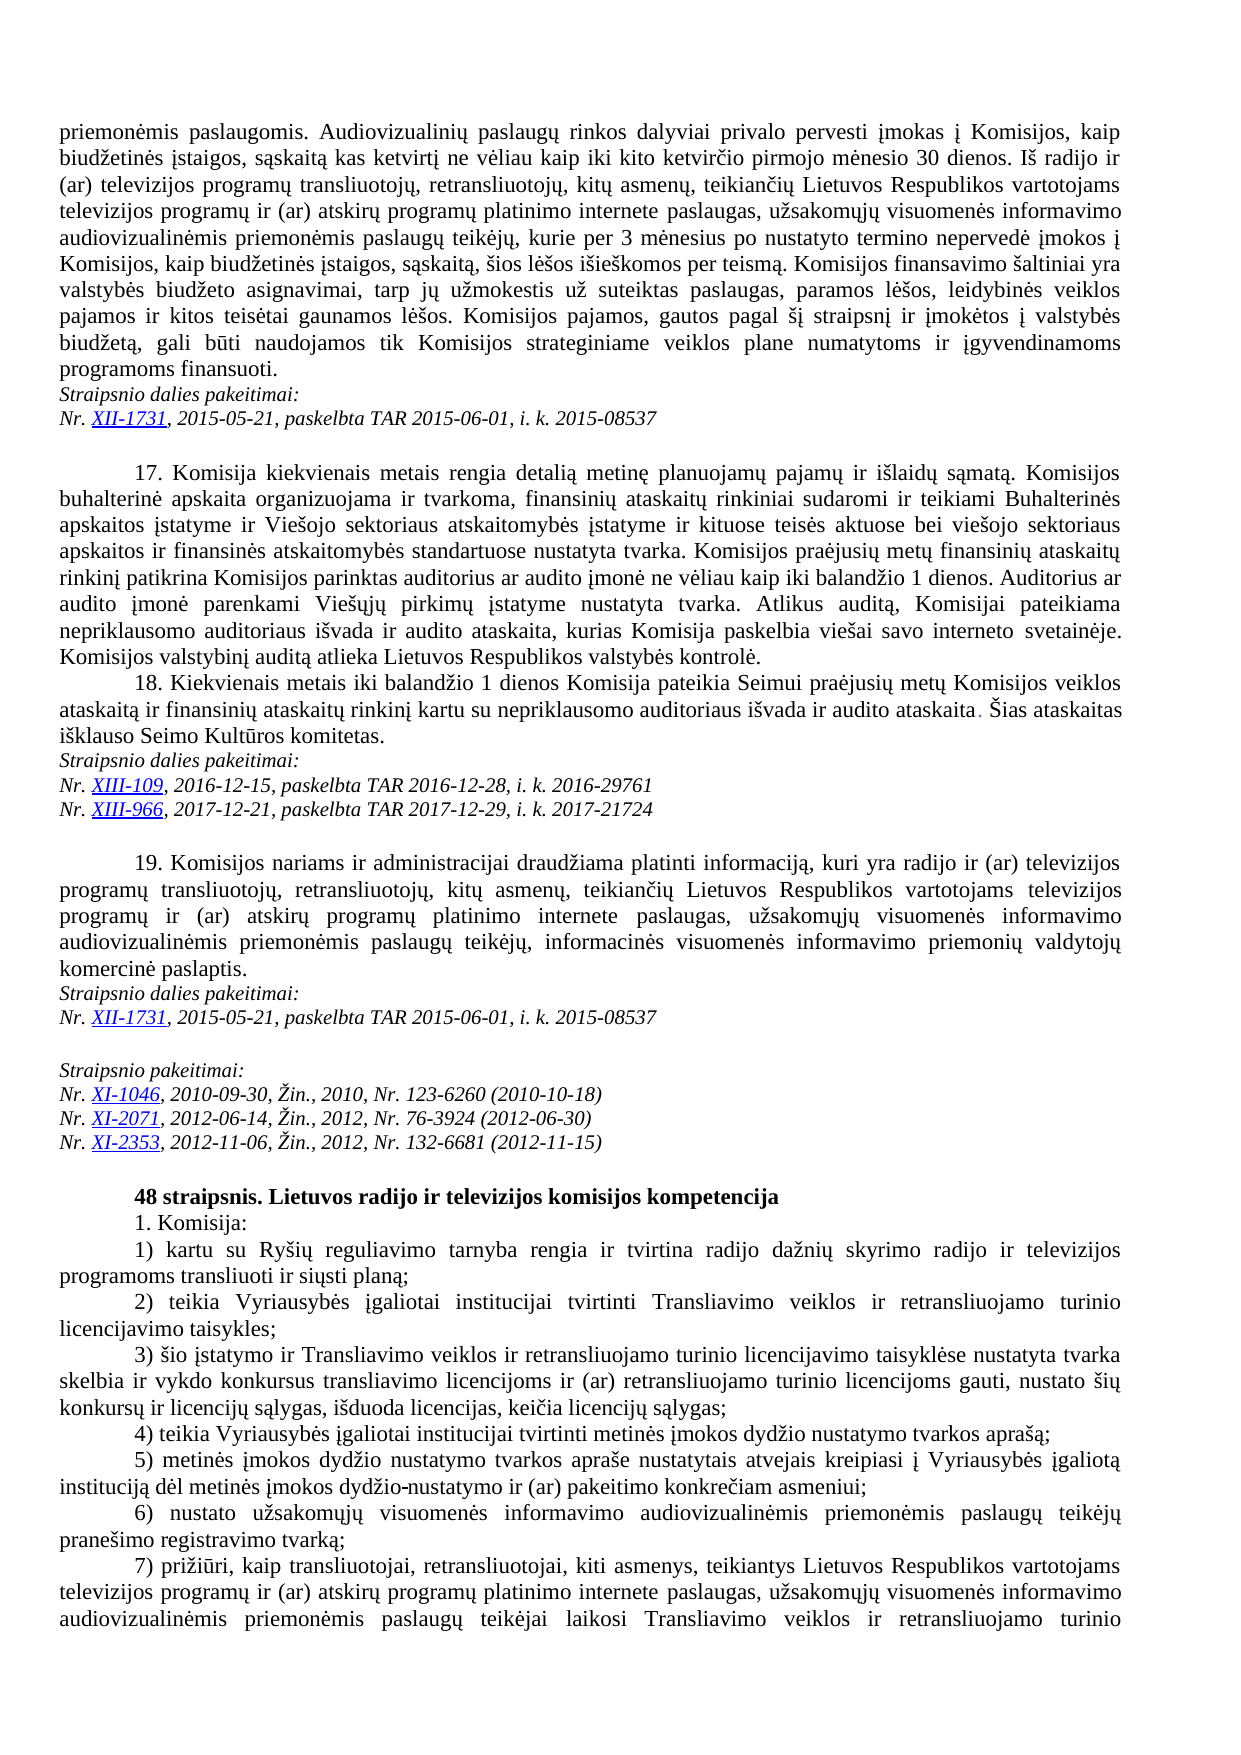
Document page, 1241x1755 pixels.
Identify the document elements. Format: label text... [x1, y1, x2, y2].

text Straipsnio dalies pakeitimai: [59, 981, 1122, 1005]
text 3) šio įstatymo ir Transliavimo veiklos ir retransliuojamo turinio licencijavimo taisyklėse nustatyta tvarka skelbia ir vykdo konkursus transliavimo licencijoms ir (ar) retransliuojamo turinio licencijoms gauti, nustato šių konkursų ir licencijų sąlygas, išduoda licencijas, keičia licencijų sąlygas; [59, 1341, 1122, 1420]
text 2) teikia Vyriausybės įgaliotai institucijai tvirtinti Transliavimo veiklos ir retransliuojamo turinio licencijavimo taisykles; [59, 1288, 1122, 1341]
text Straipsnio dalies pakeitimai: [59, 382, 1122, 406]
text 18. Kiekvienais metais iki balandžio 1 dienos Komisija pateikia Seimui praėjusių metų Komisijos veiklos ataskaitą ir finansinių ataskaitų rinkinį kartu su nepriklausomo auditoriaus išvada ir audito ataskaita. Šias ataskaitas išklauso Seimo Kultūros komitetas. [59, 669, 1122, 748]
text Nr. XII-1731, 2015-05-21, paskelbta TAR 2015-06-01, i. k. 2015-08537 [59, 406, 1122, 430]
text Nr. XIII-109, 2016-12-15, paskelbta TAR 2016-12-28, i. k. 2016-29761 [59, 772, 1122, 797]
text 19. Komisijos nariams ir administracijai draudžiama platinti informaciją, kuri yra radijo ir (ar) televizijos programų transliuotojų, retransliuotojų, kitų asmenų, teikiančių Lietuvos Respublikos vartotojams televizijos programų ir (ar) atskirų programų platinimo internete paslaugas, užsakomųjų visuomenės informavimo audiovizualinėmis priemonėmis paslaugų teikėjų, informacinės visuomenės informavimo priemonių valdytojų komercinė paslaptis. [59, 849, 1122, 981]
text 7) prižiūri, kaip transliuotojai, retransliuotojai, kiti asmenys, teikiantys Lietuvos Respublikos vartotojams televizijos programų ir (ar) atskirų programų platinimo internete paslaugas, užsakomųjų visuomenės informavimo audiovizualinėmis priemonėmis paslaugų teikėjai laikosi Transliavimo veiklos ir retransliuojamo turinio [59, 1552, 1122, 1631]
text Nr. XI-2353, 2012-11-06, Žin., 2012, Nr. 132-6681 (2012-11-15) [59, 1130, 1122, 1154]
text Nr. XII-1731, 2015-05-21, paskelbta TAR 2015-06-01, i. k. 2015-08537 [59, 1005, 1122, 1029]
text 4) teikia Vyriausybės įgaliotai institucijai tvirtinti metinės įmokos dydžio nustatymo tvarkos aprašą; [59, 1420, 1122, 1447]
text 5) metinės įmokos dydžio nustatymo tvarkos apraše nustatytais atvejais kreipiasi į Vyriausybės įgaliotą instituciją dėl metinės įmokos dydžio nustatymo ir (ar) pakeitimo konkrečiam asmeniui; [59, 1447, 1122, 1499]
text 6) nustato užsakomųjų visuomenės informavimo audiovizualinėmis priemonėmis paslaugų teikėjų pranešimo registravimo tvarką; [59, 1499, 1122, 1552]
text 1. Komisija: [59, 1209, 1122, 1236]
text 1) kartu su Ryšių reguliavimo tarnyba rengia ir tvirtina radijo dažnių skyrimo radijo ir televizijos programoms transliuoti ir siųsti planą; [59, 1236, 1122, 1288]
text Nr. XI-1046, 2010-09-30, Žin., 2010, Nr. 123-6260 (2010-10-18) [59, 1082, 1122, 1106]
text 17. Komisija kiekvienais metais rengia detalią metinę planuojamų pajamų ir išlaidų sąmatą. Komisijos buhalterinė apskaita organizuojama ir tvarkoma, finansinių ataskaitų rinkiniai sudaromi ir teikiami Buhalterinės apskaitos įstatyme ir Viešojo sektoriaus atskaitomybės įstatyme ir kituose teisės aktuose bei viešojo sektoriaus apskaitos ir finansinės atskaitomybės standartuose nustatyta tvarka. Komisijos praėjusių metų finansinių ataskaitų rinkinį patikrina Komisijos parinktas auditorius ar audito įmonė ne vėliau kaip iki balandžio 1 dienos. Auditorius ar audito įmonė parenkami Viešųjų pirkimų įstatyme nustatyta tvarka. Atlikus auditą, Komisijai pateikiama nepriklausomo auditoriaus išvada ir audito ataskaita, kurias Komisija paskelbia viešai savo interneto svetainėje. Komisijos valstybinį auditą atlieka Lietuvos Respublikos valstybės kontrolė. [59, 458, 1122, 669]
text Straipsnio pakeitimai: [59, 1058, 1122, 1082]
text Nr. XIII-966, 2017-12-21, paskelbta TAR 2017-12-29, i. k. 2017-21724 [59, 797, 1122, 821]
text Nr. XI-2071, 2012-06-14, Žin., 2012, Nr. 76-3924 (2012-06-30) [59, 1106, 1122, 1130]
text 48 straipsnis. Lietuvos radijo ir televizijos komisijos kompetencija [59, 1183, 1122, 1209]
text Straipsnio dalies pakeitimai: [59, 748, 1122, 772]
text priemonėmis paslaugomis. Audiovizualinių paslaugų rinkos dalyviai privalo pervesti įmokas į Komisijos, kaip biudžetinės įstaigos, sąskaitą kas ketvirtį ne vėliau kaip iki kito ketvirčio pirmojo mėnesio 30 dienos. Iš radijo ir (ar) televizijos programų transliuotojų, retransliuotojų, kitų asmenų, teikiančių Lietuvos Respublikos vartotojams televizijos programų ir (ar) atskirų programų platinimo internete paslaugas, užsakomųjų visuomenės informavimo audiovizualinėmis priemonėmis paslaugų teikėjų, kurie per 3 mėnesius po nustatyto termino nepervedė įmokos į Komisijos, kaip biudžetinės įstaigos, sąskaitą, šios lėšos išieškomos per teismą. Komisijos finansavimo šaltiniai yra valstybės biudžeto asignavimai, tarp jų užmokestis už suteiktas paslaugas, paramos lėšos, leidybinės veiklos pajamos ir kitos teisėtai gaunamos lėšos. Komisijos pajamos, gautos pagal šį straipsnį ir įmokėtos į valstybės biudžetą, gali būti naudojamos tik Komisijos strateginiame veiklos plane numatytoms ir įgyvendinamoms programoms finansuoti. [59, 118, 1122, 382]
